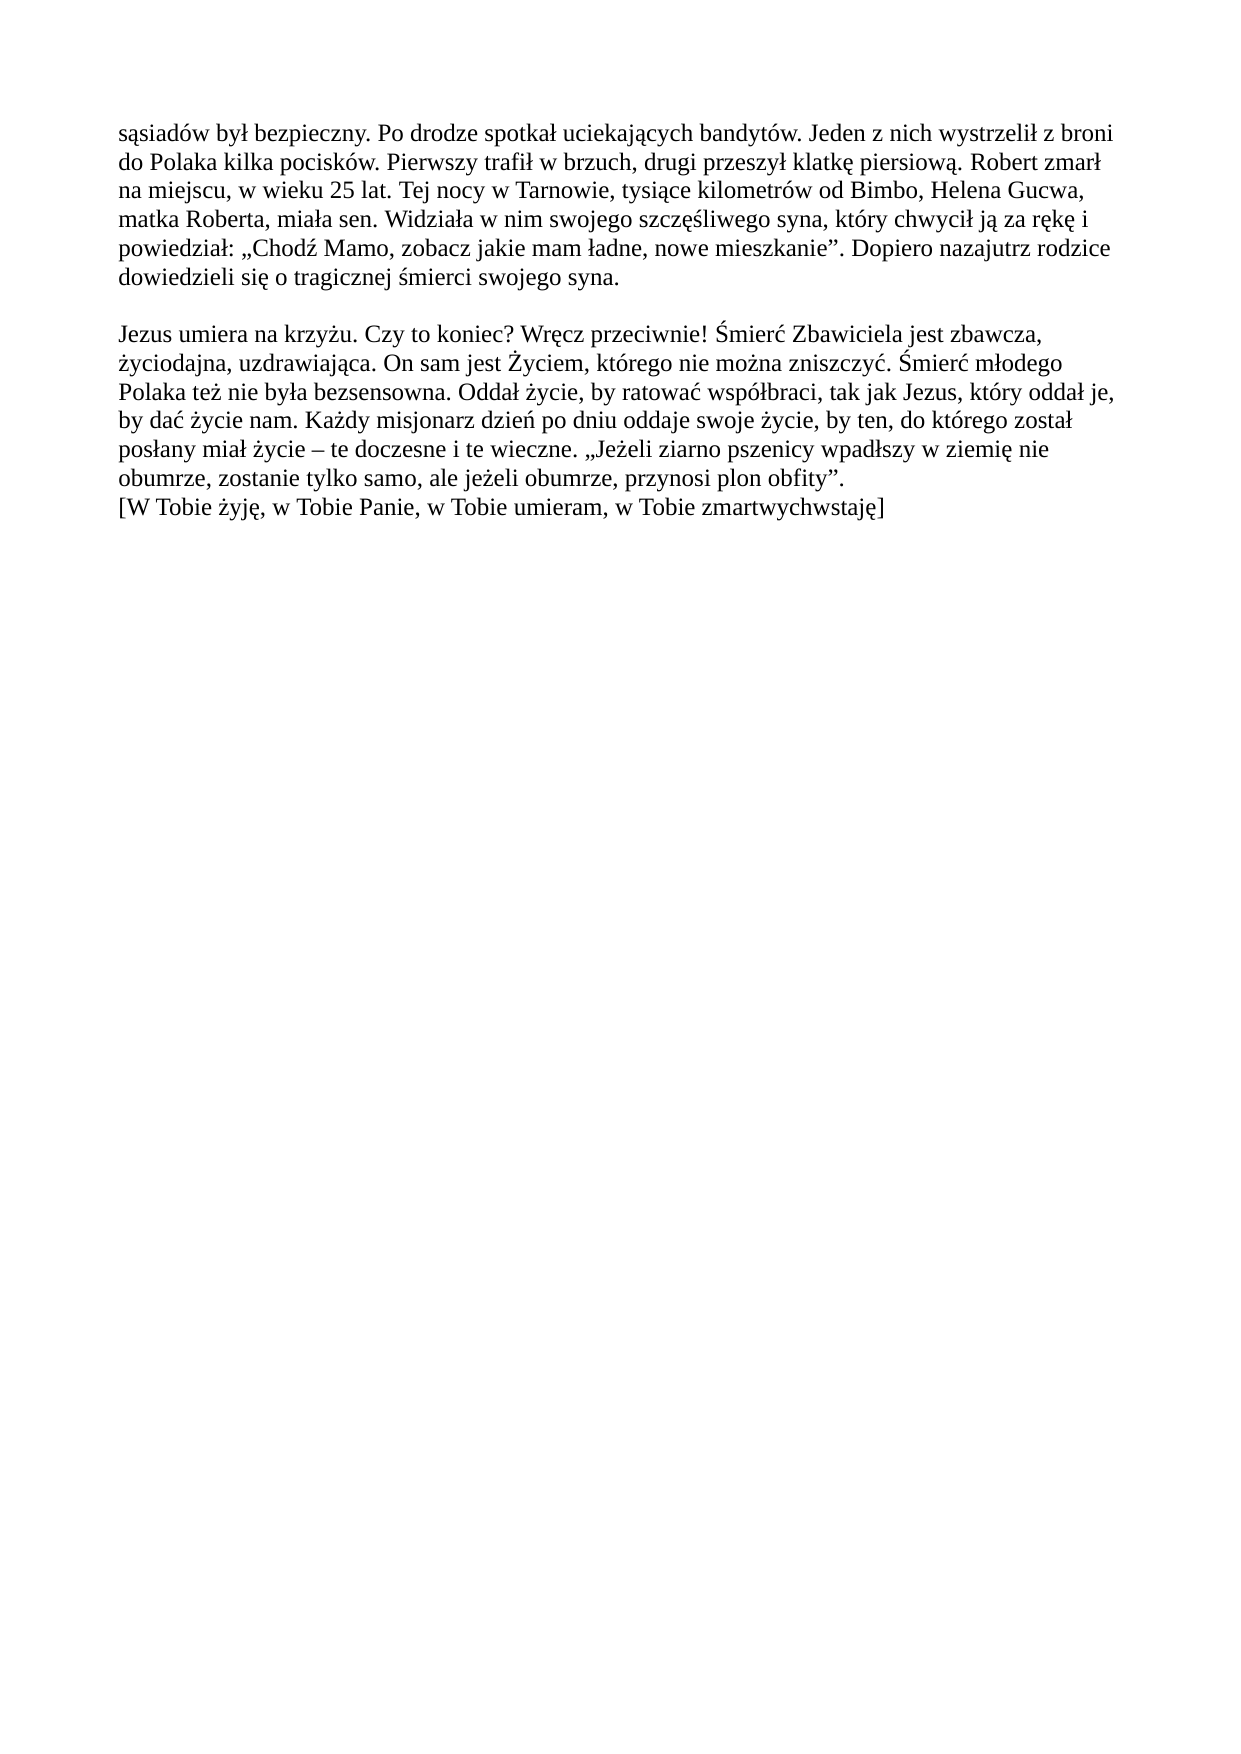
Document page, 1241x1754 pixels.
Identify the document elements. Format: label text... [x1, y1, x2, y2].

text sąsiadów był bezpieczny. Po drodze spotkał uciekających bandytów. Jeden z nich wystrzelił z broni do Polaka kilka pocisków. Pierwszy trafił w brzuch, drugi przeszył klatkę piersiową. Robert zmarł na miejscu, w wieku 25 lat. Tej nocy w Tarnowie, tysiące kilometrów od Bimbo, Helena Gucwa, matka Roberta, miała sen. Widziała w nim swojego szczęśliwego syna, który chwycił ją za rękę i powiedział: „Chodź Mamo, zobacz jakie mam ładne, nowe mieszkanie”. Dopiero nazajutrz rodzice dowiedzieli się o tragicznej śmierci swojego syna. [118, 118, 1122, 291]
text Jezus umiera na krzyżu. Czy to koniec? Wręcz przeciwnie! Śmierć Zbawiciela jest zbawcza, życiodajna, uzdrawiająca. On sam jest Życiem, którego nie można zniszczyć. Śmierć młodego Polaka też nie była bezsensowna. Oddał życie, by ratować współbraci, tak jak Jezus, który oddał je, by dać życie nam. Każdy misjonarz dzień po dniu oddaje swoje życie, by ten, do którego został posłany miał życie – te doczesne i te wieczne. „Jeżeli ziarno pszenicy wpadłszy w ziemię nie obumrze, zostanie tylko samo, ale jeżeli obumrze, przynosi plon obfity”. [118, 319, 1122, 492]
text [W Tobie żyję, w Tobie Panie, w Tobie umieram, w Tobie zmartwychwstaję] [118, 492, 1122, 521]
